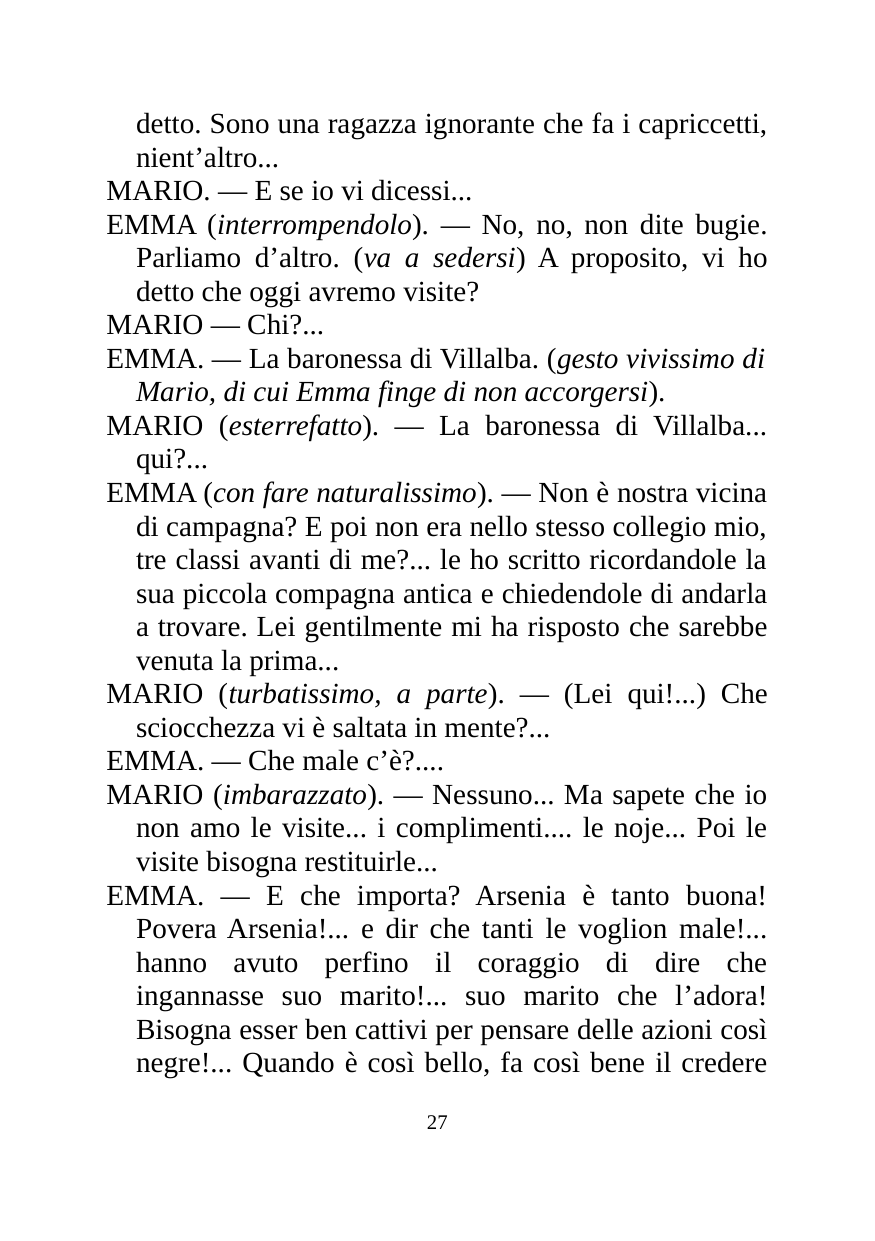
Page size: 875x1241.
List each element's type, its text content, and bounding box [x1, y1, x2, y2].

text MARIO (imbarazzato). — Nessuno... Ma sapete che io non amo le visite... i complimenti.... le noje... Poi le visite bisogna restituirle... [106, 777, 768, 878]
text EMMA (con fare naturalissimo). — Non è nostra vicina di campagna? E poi non era nello stesso collegio mio, tre classi avanti di me?... le ho scritto ricordandole la sua piccola compagna antica e chiedendole di andarla a trovare. Lei gentilmente mi ha risposto che sarebbe venuta la prima... [106, 475, 768, 676]
text EMMA (interrompendolo). — No, no, non dite bugie. Parliamo d’altro. (va a sedersi) A proposito, vi ho detto che oggi avremo visite? [106, 207, 768, 307]
text EMMA. — Che male c’è?.... [106, 743, 768, 777]
text EMMA. — E che importa? Arsenia è tanto buona! Povera Arsenia!... e dir che tanti le voglion male!... hanno avuto perfino il coraggio di dire che ingannasse suo marito!... suo marito che l’adora! Bisogna esser ben cattivi per pensare delle azioni così negre!... Quando è così bello, fa così bene il credere [106, 878, 768, 1079]
text MARIO (turbatissimo, a parte). — (Lei qui!...) Che sciocchezza vi è saltata in mente?... [106, 676, 768, 743]
text MARIO — Chi?... [106, 307, 768, 341]
text EMMA. — La baronessa di Villalba. (gesto vivissimo di Mario, di cui Emma finge di non accorgersi). [106, 341, 768, 408]
text MARIO. — E se io vi dicessi... [106, 173, 768, 207]
text MARIO (esterrefatto). — La baronessa di Villalba... qui?... [106, 408, 768, 475]
text detto. Sono una ragazza ignorante che fa i capriccetti, nient’altro... [106, 106, 768, 173]
